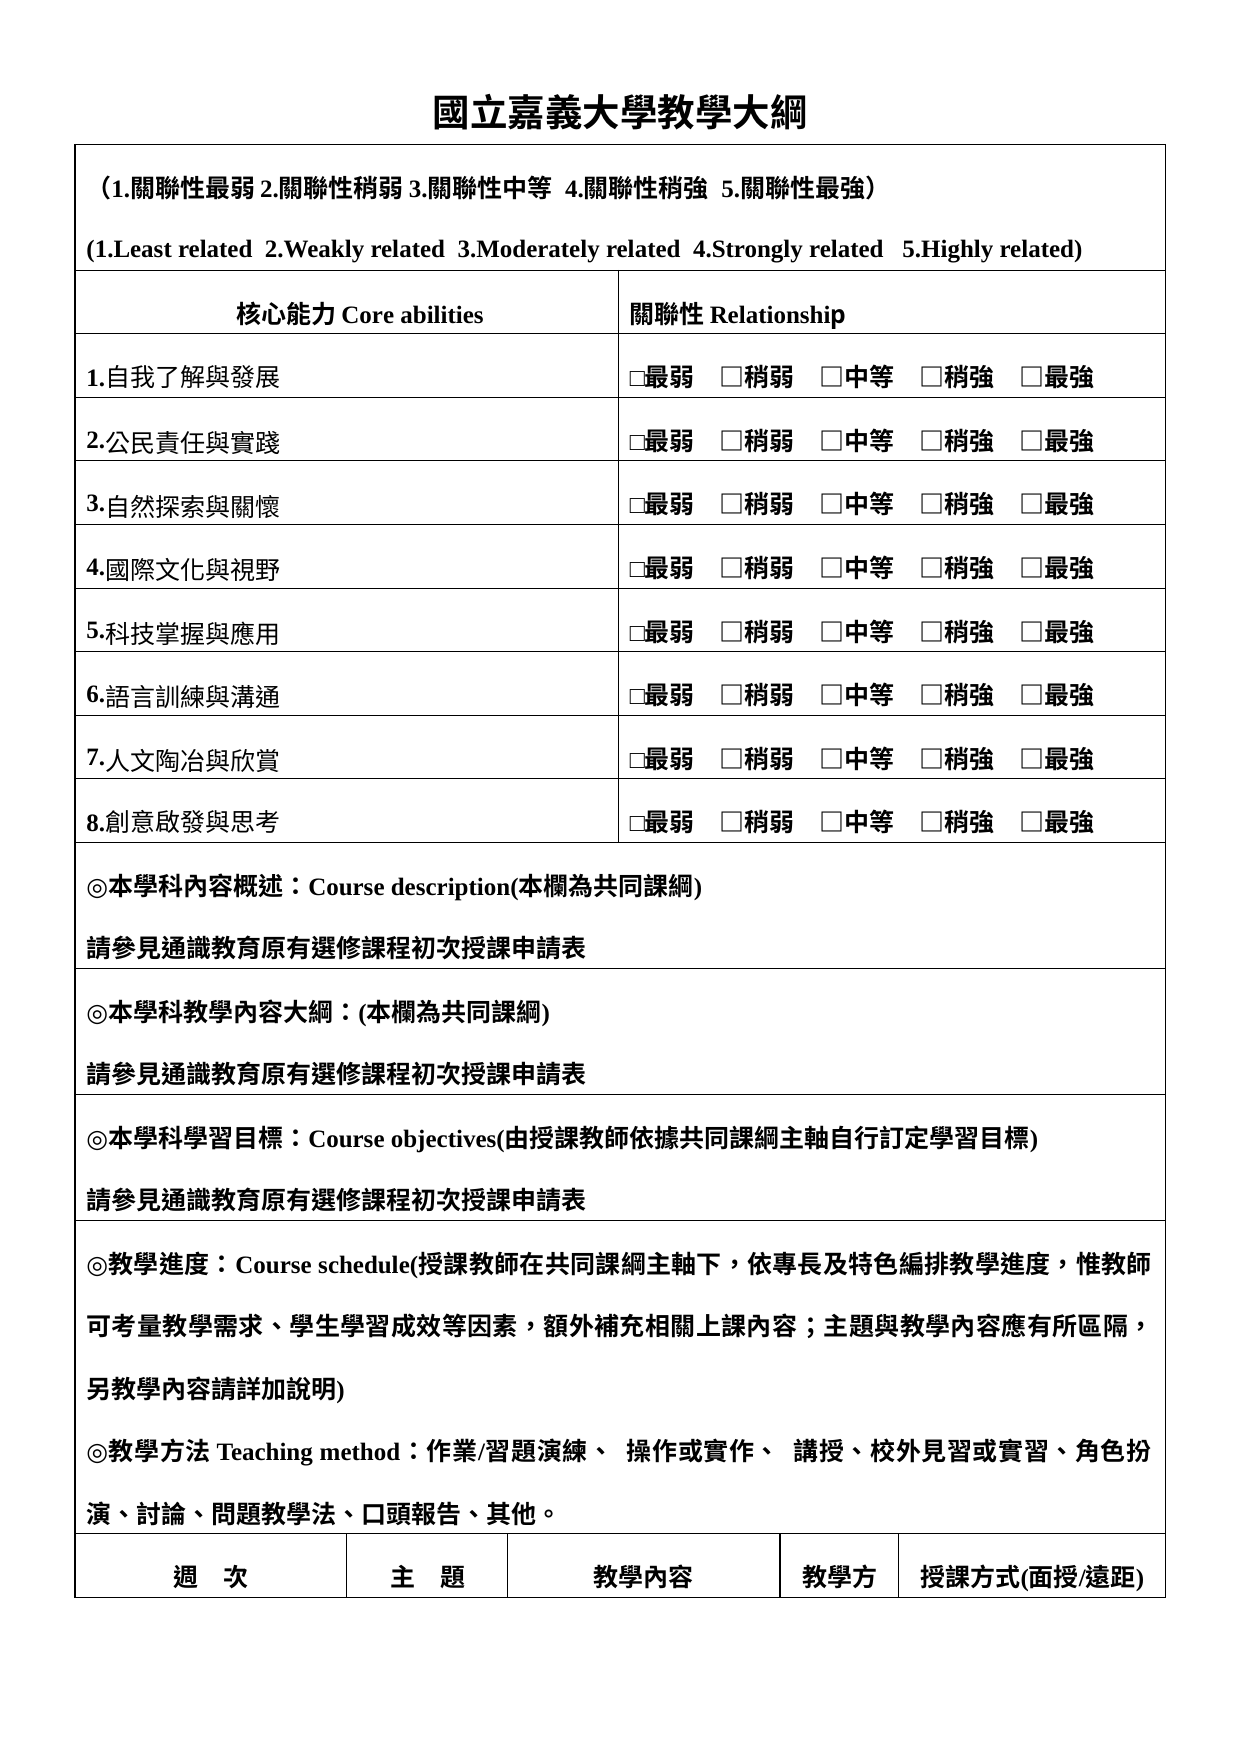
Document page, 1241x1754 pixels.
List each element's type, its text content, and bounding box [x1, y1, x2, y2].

table_cell ◎本學科教學內容大綱：(本欄為共同課綱) 請參見通識教育原有選修課程初次授課申請表 [76, 969, 1165, 1094]
table_cell ◎本學科學習目標：Course objectives(由授課教師依據共同課綱主軸自行訂定學習目標) 請參見通識教育原有選修課程初次授課申請表 [76, 1095, 1165, 1220]
table_cell （1.關聯性最弱2.關聯性稍弱3.關聯性中等 4.關聯性稍強 5.關聯性最強） (1.Least related 2.Weakly related 3.Moderately related 4.Strongly related 5.Highly related) [76, 145, 1165, 270]
table_cell 2.公民責任與實踐 [76, 398, 618, 460]
table_cell 5.科技掌握與應用 [76, 589, 618, 651]
table_cell 核心能力Core abilities [76, 271, 618, 333]
table_cell □最弱 □稍弱 □中等 □稍強 □最強 [619, 716, 1165, 778]
table_cell 主 題 [347, 1534, 507, 1597]
table_cell 週 次 [76, 1534, 346, 1597]
table_cell 1.自我了解與發展 [76, 334, 618, 397]
table_cell ◎本學科內容概述：Course description(本欄為共同課綱) 請參見通識教育原有選修課程初次授課申請表 [76, 843, 1165, 968]
table_cell 3.自然探索與關懷 [76, 461, 618, 524]
table_cell □最弱 □稍弱 □中等 □稍強 □最強 [619, 334, 1165, 397]
table_cell 8.創意啟發與思考 [76, 779, 618, 842]
table_cell 授課方式(面授/遠距) [899, 1534, 1165, 1597]
table_cell □最弱 □稍弱 □中等 □稍強 □最強 [619, 779, 1165, 842]
table_cell 教學方 [781, 1534, 898, 1597]
table_cell □最弱 □稍弱 □中等 □稍強 □最強 [619, 525, 1165, 587]
table_cell □最弱 □稍弱 □中等 □稍強 □最強 [619, 589, 1165, 651]
table_cell □最弱 □稍弱 □中等 □稍強 □最強 [619, 652, 1165, 714]
table_cell 教學內容 [508, 1534, 779, 1597]
table_cell 關聯性Relationship [619, 271, 1165, 333]
table_cell 7.人文陶冶與欣賞 [76, 716, 618, 778]
table_cell 6.語言訓練與溝通 [76, 652, 618, 714]
table_cell 4.國際文化與視野 [76, 525, 618, 587]
table_cell □最弱 □稍弱 □中等 □稍強 □最強 [619, 398, 1165, 460]
table_cell ◎教學進度：Course schedule(授課教師在共同課綱主軸下，依專長及特色編排教學進度，惟教師可考量教學需求、學生學習成效等因素，額外補充相關上課內容；主題與教學內容應有所區隔，另教學內容請詳加說明) ◎教學方法Teaching method：作業/習題演練、 操作或實作、 講授、校外見習或實習、角色扮演、討論、問題教學法、口頭報告、其他。 [76, 1221, 1165, 1533]
table_cell □最弱 □稍弱 □中等 □稍強 □最強 [619, 461, 1165, 524]
